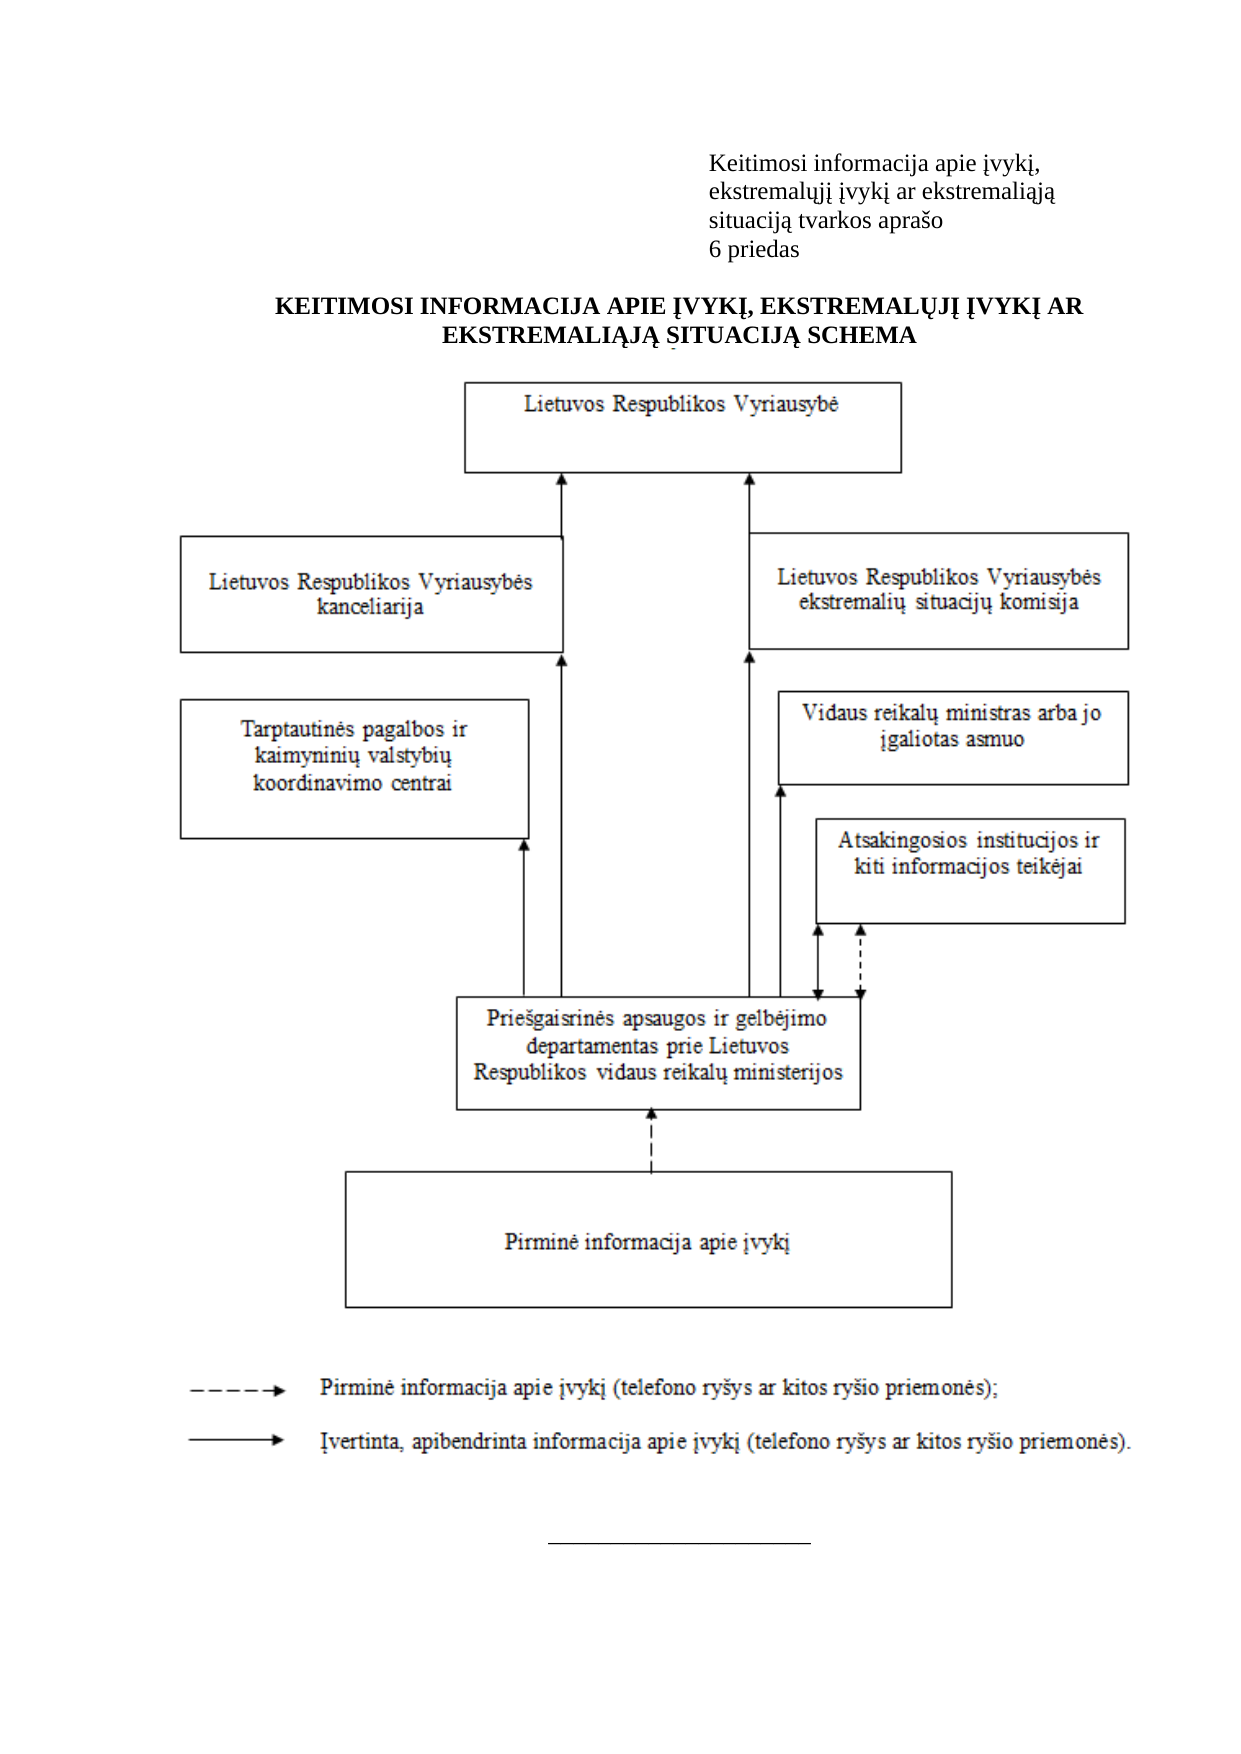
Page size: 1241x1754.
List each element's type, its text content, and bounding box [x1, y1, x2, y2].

text ekstremalųjį įvykį ar ekstremaliąją [709, 176, 1181, 205]
text situaciją tvarkos aprašo [709, 205, 1181, 234]
text _____________________ [177, 1518, 1181, 1547]
text KEITIMOSI INFORMACIJA apie įvykį, EkstremalųJĮ įvykį ar ekstremaliąJĄ situaciją SCHEMA [177, 291, 1181, 349]
text Keitimosi informacija apie įvykį, [709, 148, 1181, 176]
text 6 priedas [709, 234, 1181, 263]
